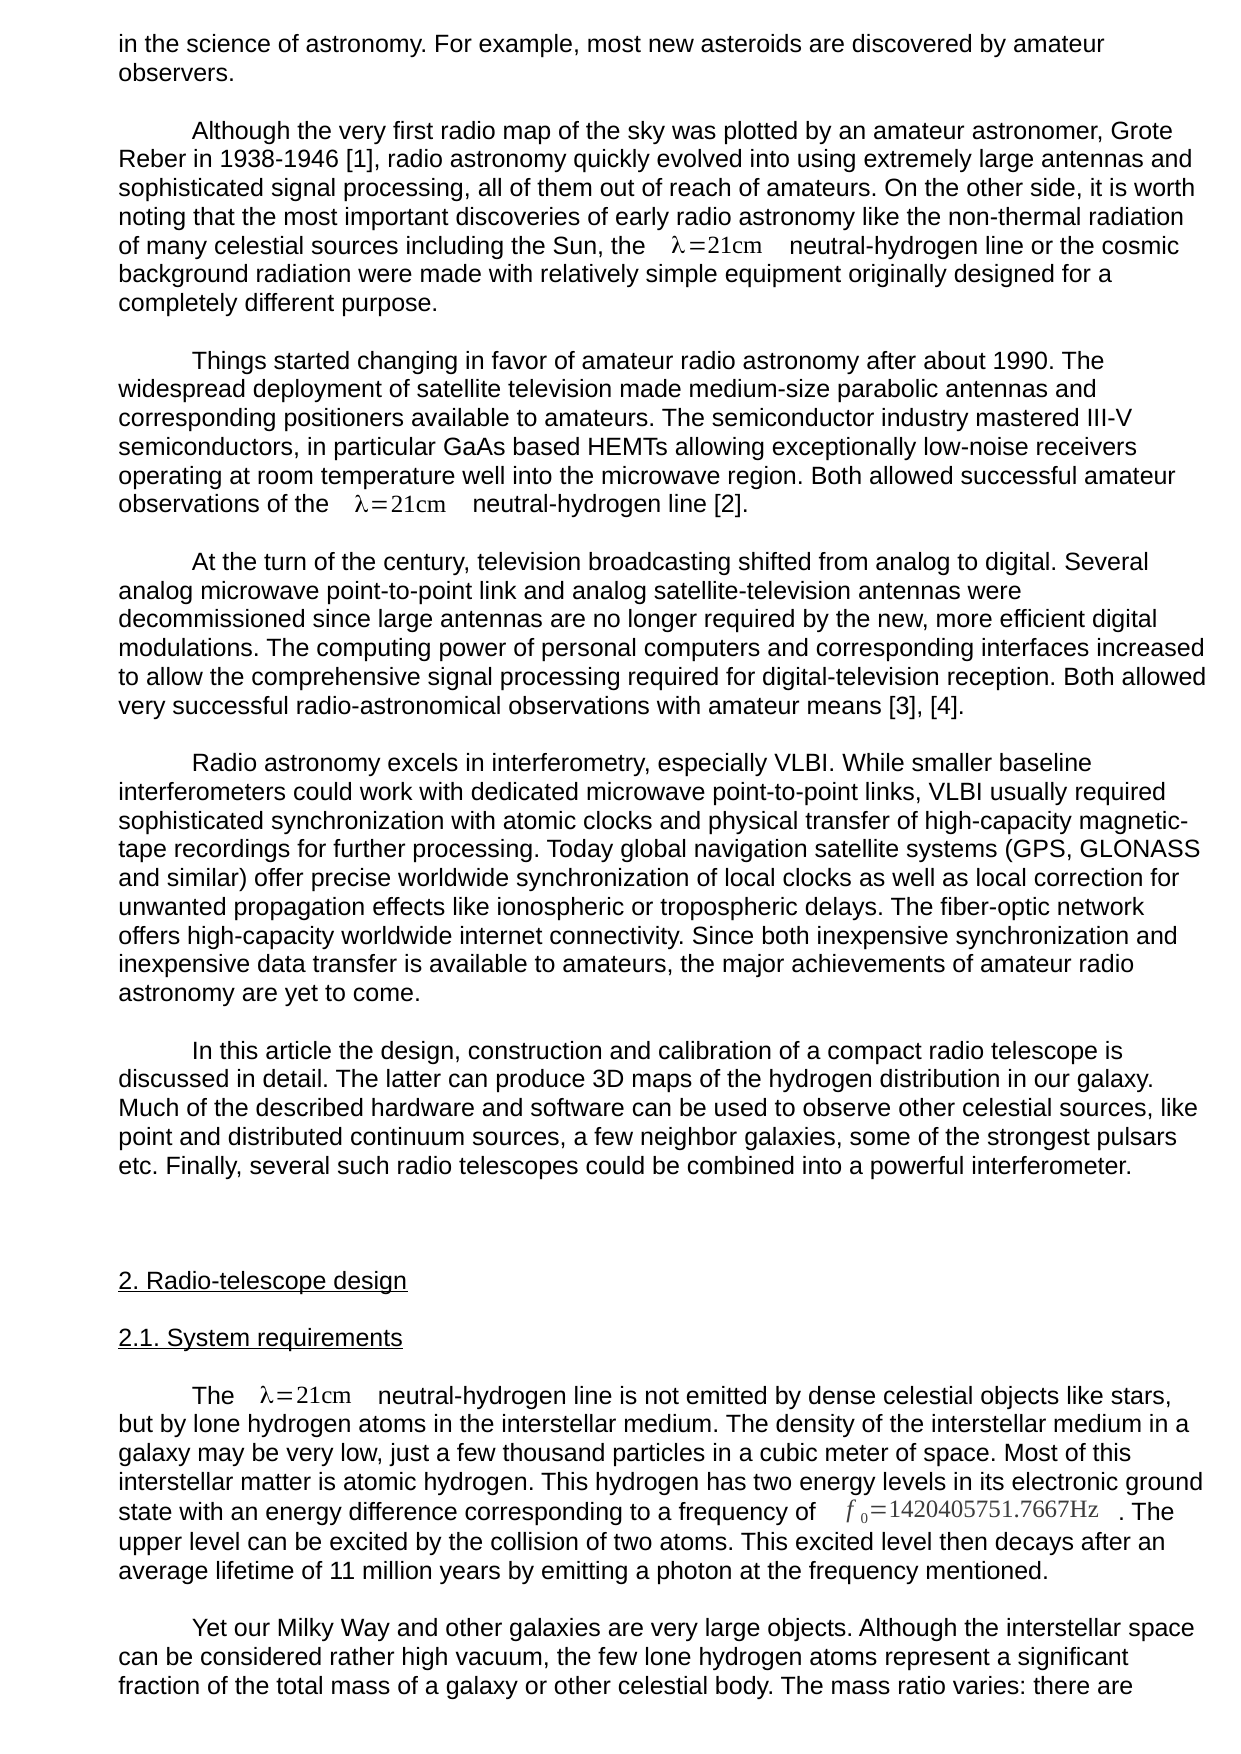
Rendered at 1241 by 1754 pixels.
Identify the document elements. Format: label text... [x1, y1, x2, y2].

text Yet our Milky Way and other galaxies are very large objects. Although the interstellar space can be considered rather high vacuum, the few lone hydrogen atoms represent a significant fraction of the total mass of a galaxy or other celestial body. The mass ratio varies: there are [118, 1613, 1211, 1700]
text At the turn of the century, television broadcasting shifted from analog to digital. Several analog microwave point-to-point link and analog satellite-television antennas were decommissioned since large antennas are no longer required by the new, more efficient digital modulations. The computing power of personal computers and corresponding interfaces increased to allow the comprehensive signal processing required for digital-television reception. Both allowed very successful radio-astronomical observations with amateur means [3], [4]. [118, 547, 1211, 719]
text Radio astronomy excels in interferometry, especially VLBI. While smaller baseline interferometers could work with dedicated microwave point-to-point links, VLBI usually required sophisticated synchronization with atomic clocks and physical transfer of high-capacity magnetic-tape recordings for further processing. Today global navigation satellite systems (GPS, GLONASS and similar) offer precise worldwide synchronization of local clocks as well as local correction for unwanted propagation effects like ionospheric or tropospheric delays. The fiber-optic network offers high-capacity worldwide internet connectivity. Since both inexpensive synchronization and inexpensive data transfer is available to amateurs, the major achievements of amateur radio astronomy are yet to come. [118, 748, 1211, 1007]
text 2. Radio-telescope design [118, 1266, 1211, 1294]
text 2.1. System requirements [118, 1323, 1211, 1352]
text Things started changing in favor of amateur radio astronomy after about 1990. The widespread deployment of satellite television made medium-size parabolic antennas and corresponding positioners available to amateurs. The semiconductor industry mastered III-V semiconductors, in particular GaAs based HEMTs allowing exceptionally low-noise receivers operating at room temperature well into the microwave region. Both allowed successful amateur observations of the neutral-hydrogen line [2]. [118, 346, 1211, 518]
text In this article the design, construction and calibration of a compact radio telescope is discussed in detail. The latter can produce 3D maps of the hydrogen distribution in our galaxy. Much of the described hardware and software can be used to observe other celestial sources, like point and distributed continuum sources, a few neighbor galaxies, some of the strongest pulsars etc. Finally, several such radio telescopes could be combined into a powerful interferometer. [118, 1036, 1211, 1179]
text The neutral-hydrogen line is not emitted by dense celestial objects like stars, but by lone hydrogen atoms in the interstellar medium. The density of the interstellar medium in a galaxy may be very low, just a few thousand particles in a cubic meter of space. Most of this interstellar matter is atomic hydrogen. This hydrogen has two energy levels in its electronic ground state with an energy difference corresponding to a frequency of . The upper level can be excited by the collision of two atoms. This excited level then decays after an average lifetime of 11 million years by emitting a photon at the frequency mentioned. [118, 1381, 1211, 1585]
text Although the very first radio map of the sky was plotted by an amateur astronomer, Grote Reber in 1938-1946 [1], radio astronomy quickly evolved into using extremely large antennas and sophisticated signal processing, all of them out of reach of amateurs. On the other side, it is worth noting that the most important discoveries of early radio astronomy like the non-thermal radiation of many celestial sources including the Sun, the neutral-hydrogen line or the cosmic background radiation were made with relatively simple equipment originally designed for a completely different purpose. [118, 116, 1211, 317]
text in the science of astronomy. For example, most new asteroids are discovered by amateur observers. [118, 29, 1211, 87]
